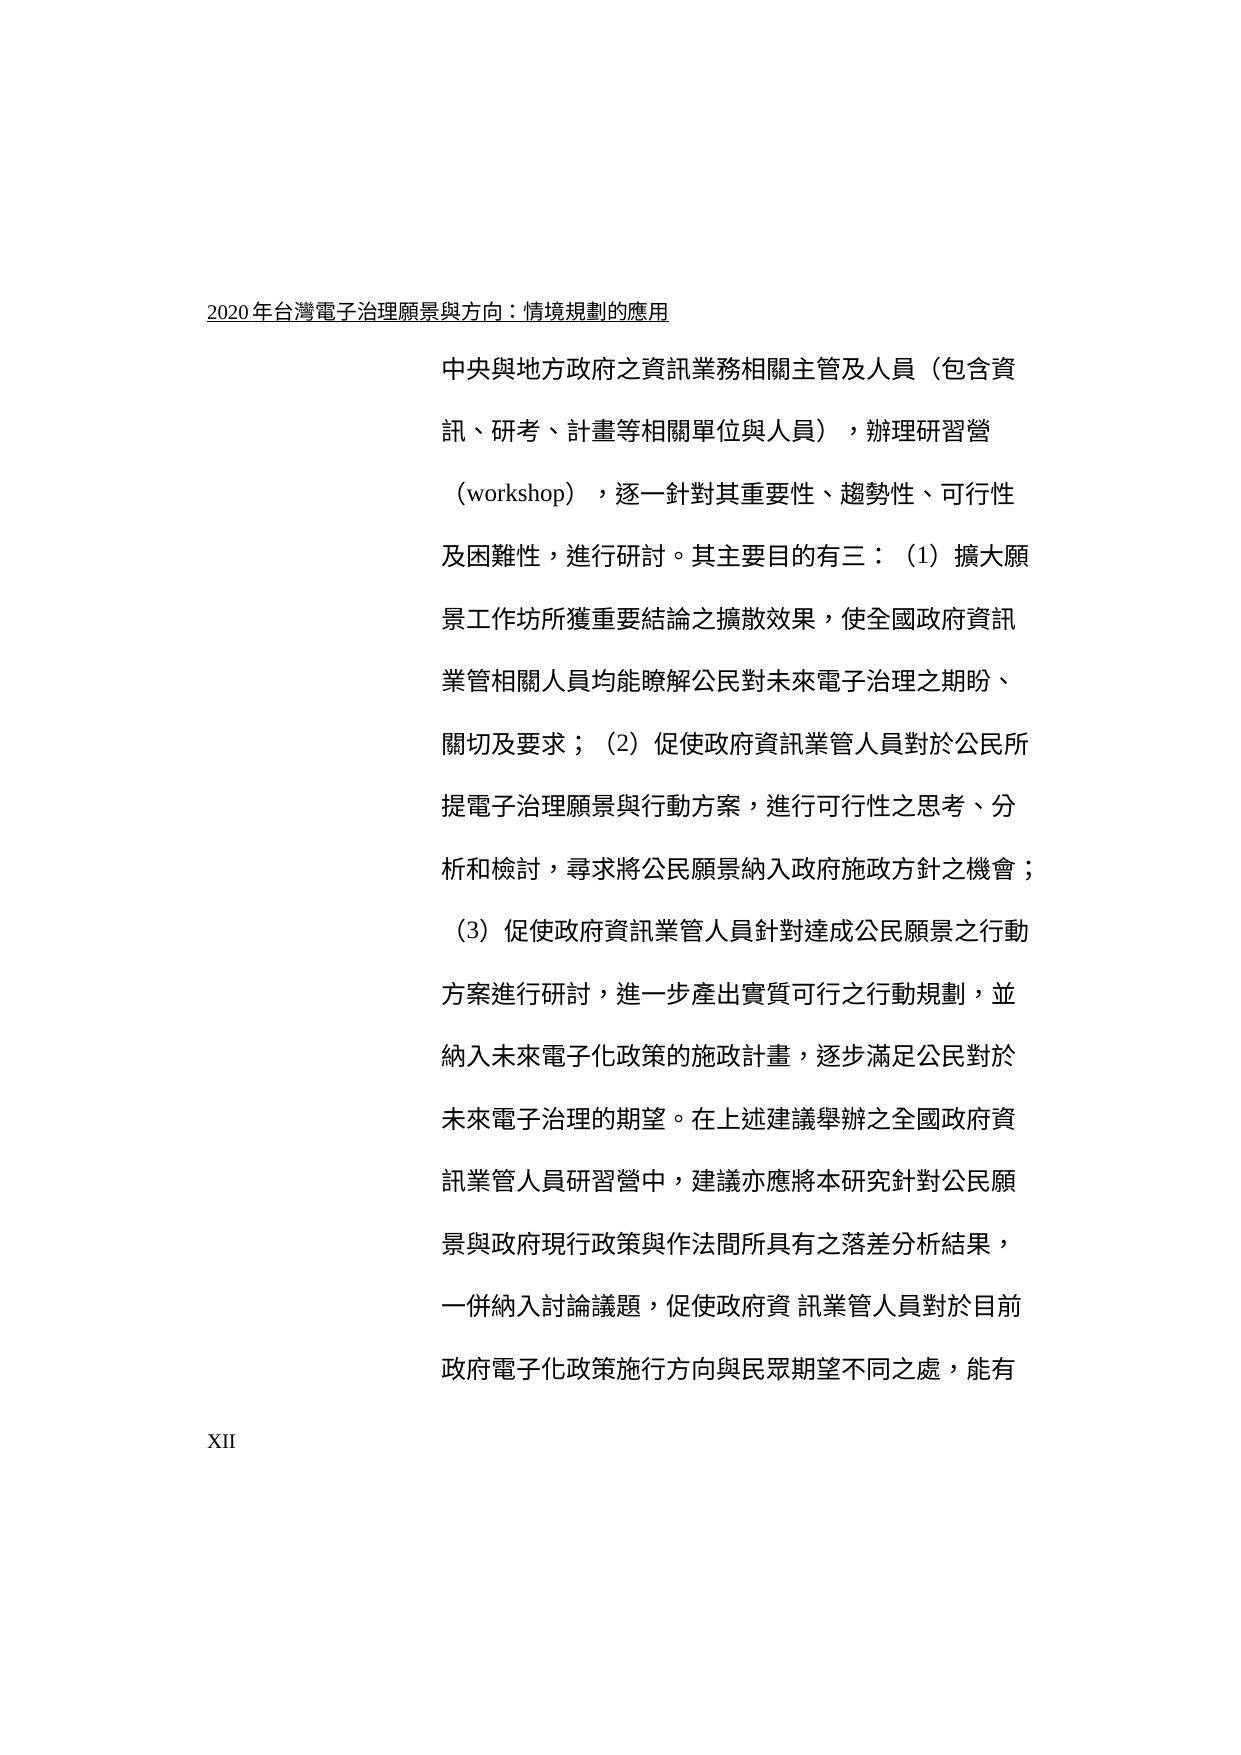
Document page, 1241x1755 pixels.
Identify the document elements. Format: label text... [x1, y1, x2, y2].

list 召集全國中央與地方政府之資訊業管人員辦理研習營，針對公民所提願景與行動方案進行「落差分析」（gap analysis）與檢討。建議由行政院研考會召集全國包括中央與地方政府之資訊業務相關主管及人員（包含資訊、研考、計畫等相關單位與人員），辦理研習營（workshop），逐一針對其重要性、趨勢性、可行性及困難性，進行研討。其主要目的有三：（1）擴大願景工作坊所獲重要結論之擴散效果，使全國政府資訊業管相關人員均能瞭解公民對未來電子治理之期盼、關切及要求；（2）促使政府資訊業管人員對於公民所提電子治理願景與行動方案，進行可行性之思考、分析和檢討，尋求將公民願景納入政府施政方針之機會；（3）促使政府資訊業管人員針對達成公民願景之行動方案進行研討，進一步產出實質可行之行動規劃，並納入未來電子化政策的施政計畫，逐步滿足公民對於未來電子治理的期望。在上述建議舉辦之全國政府資訊業管人員研習營中，建議亦應將本研究針對公民願景與政府現行政策與作法間所具有之落差分析結果，一併納入討論議題，促使政府資 訊業管人員對於目前政府電子化政策施行方向與民眾期望不同之處，能有深刻之體認與瞭解，進而督促產生對現行政策重新思考之動能，並研擬調整之策略、方向與 作法，使政府之電子化政策走向不致與民眾之期盼有所偏離。 [357, 326, 1033, 1388]
